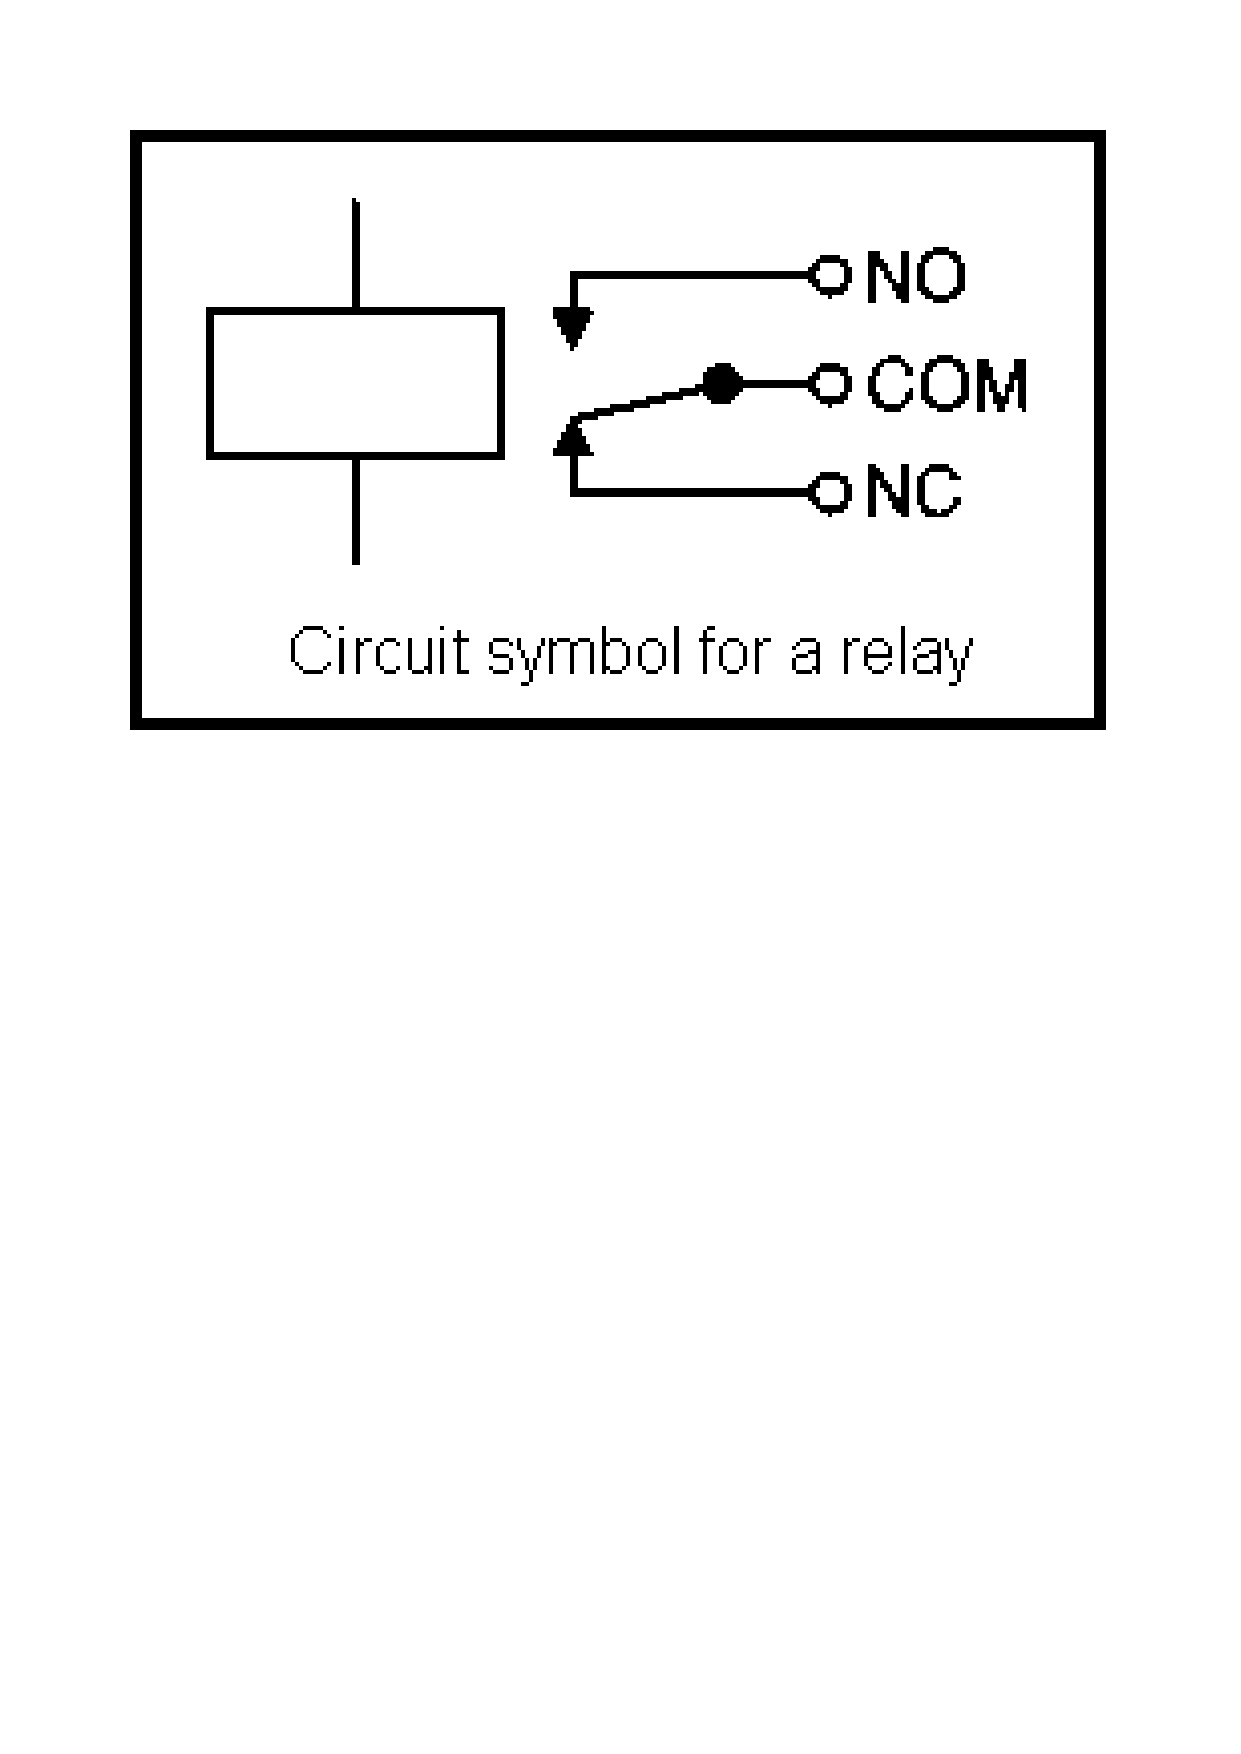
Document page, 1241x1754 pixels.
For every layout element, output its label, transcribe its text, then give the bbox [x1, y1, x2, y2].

picture [118, 118, 1123, 747]
text A relay is an electrically operated switch. Current flowing through the coil of the relay creates a magnetic field which attracts a lever and changes the switch contacts. The coil current can be on or off so relays have two switch positions and they are double throw (changeover) switches. Relays allow one circuit to switch a second circuit which can be completely separate from the first. For example a low voltage battery circuit can use a relay to switch a 230V AC mains circuit. There is no electrical connection inside the relay between the two circuits; the link is magnetic and mechanical. The coil of a relay passes a relatively large current, typically 30mA for a 12V relay, but it can be as much as 100mA for relays designed to operate from lower voltages. Most ICs (chips) cannot provide this current and a transistor is usually used to amplify the small IC current to the larger value required for the relay coil. The maximum output current for the popular 555 timer IC is 200mA so these devices can supply relay coils directly without amplification. Relays are usually SPDT or DPDT but they can have many more sets of switch contacts, for example relays with 4 sets of changeover contacts are readily available. For further information about switch contacts and the terms used to describe them please see the page on switches. Most relays are designed for PCB mounting but you can solder wires directly to the pins providing you take care to avoid melting the plastic case of the relay. [118, 747, 1122, 782]
